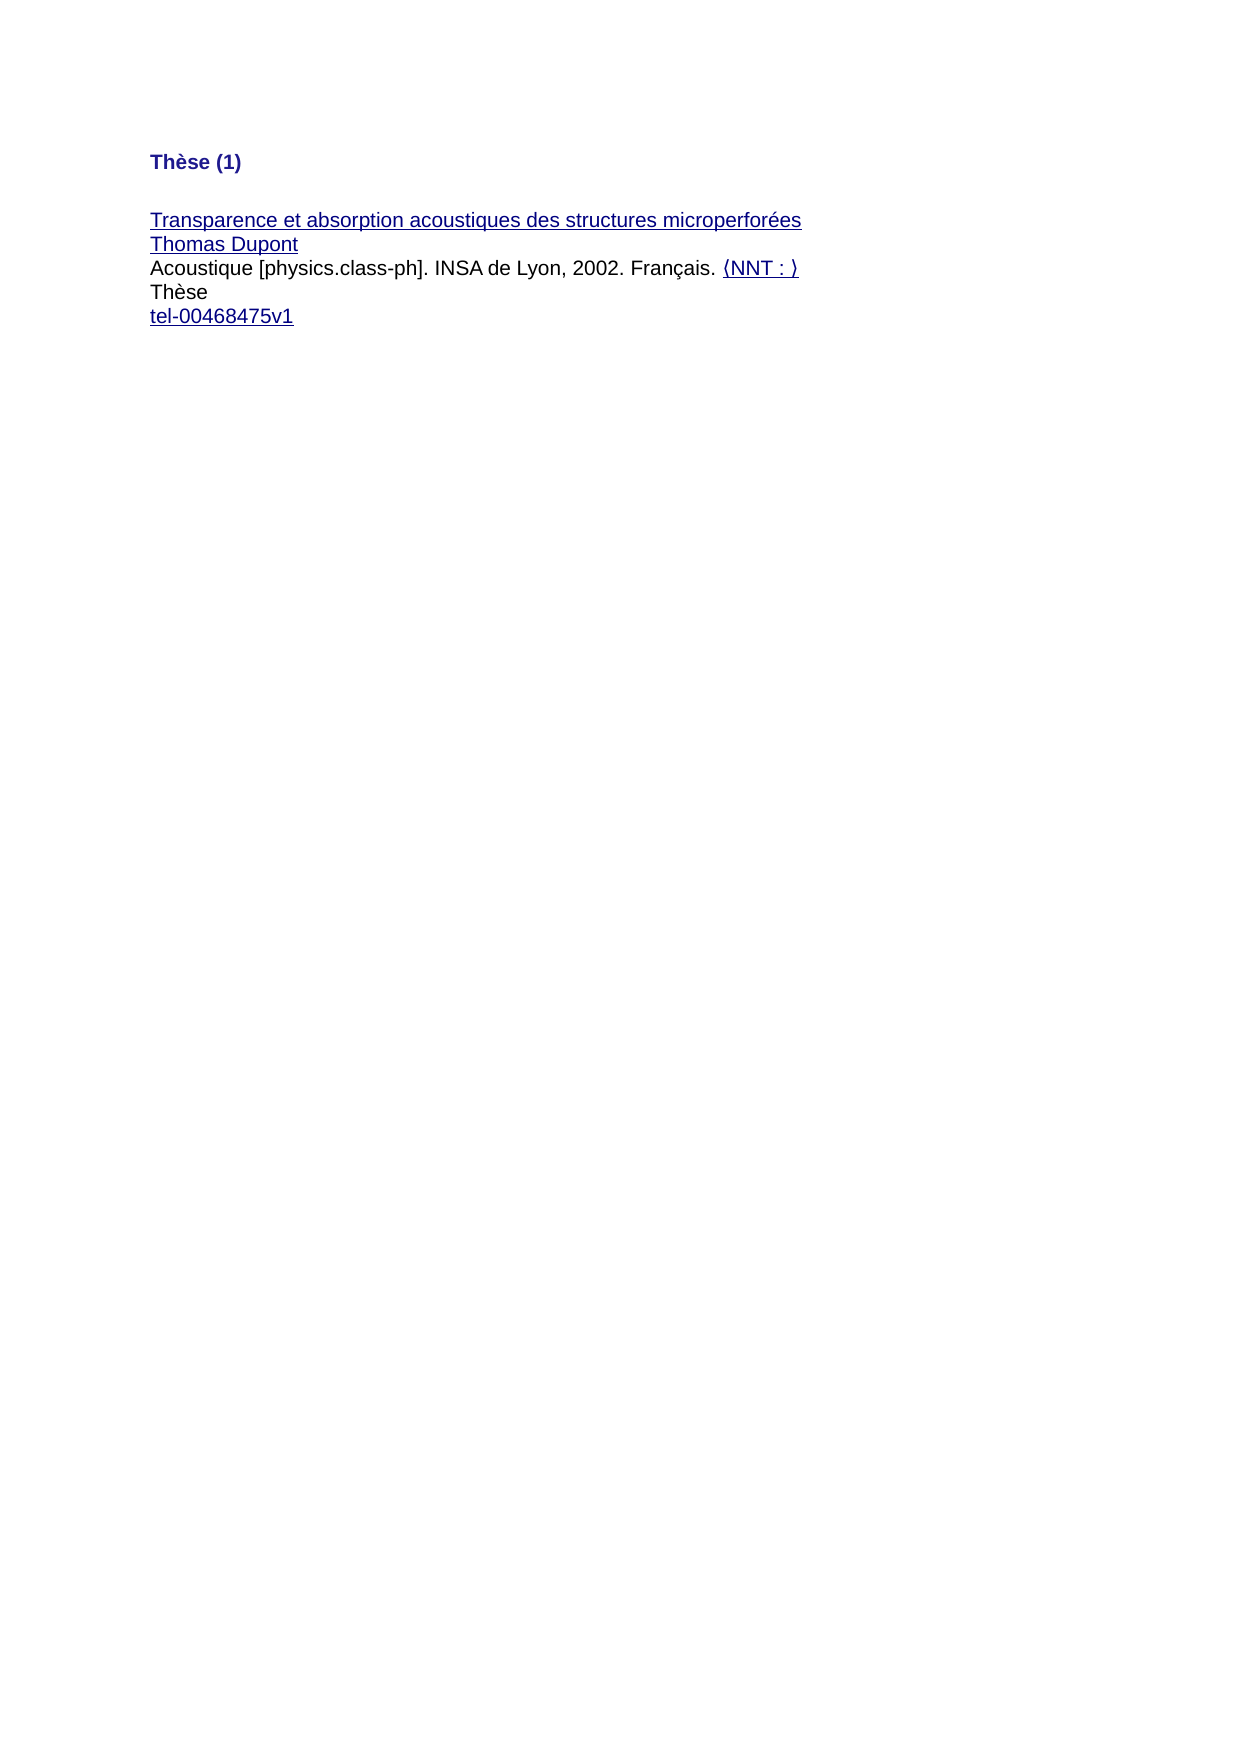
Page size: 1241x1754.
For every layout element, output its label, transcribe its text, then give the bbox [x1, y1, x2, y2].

table_header Transparence et absorption acoustiques des structures microperforées Thomas Dupont Acoustique [physics.class-ph]. INSA de Lyon, 2002. Français. ⟨NNT : ⟩ Thèse tel-00468475v1 [150, 208, 1090, 328]
subtitle Thèse (1) [150, 150, 1090, 174]
